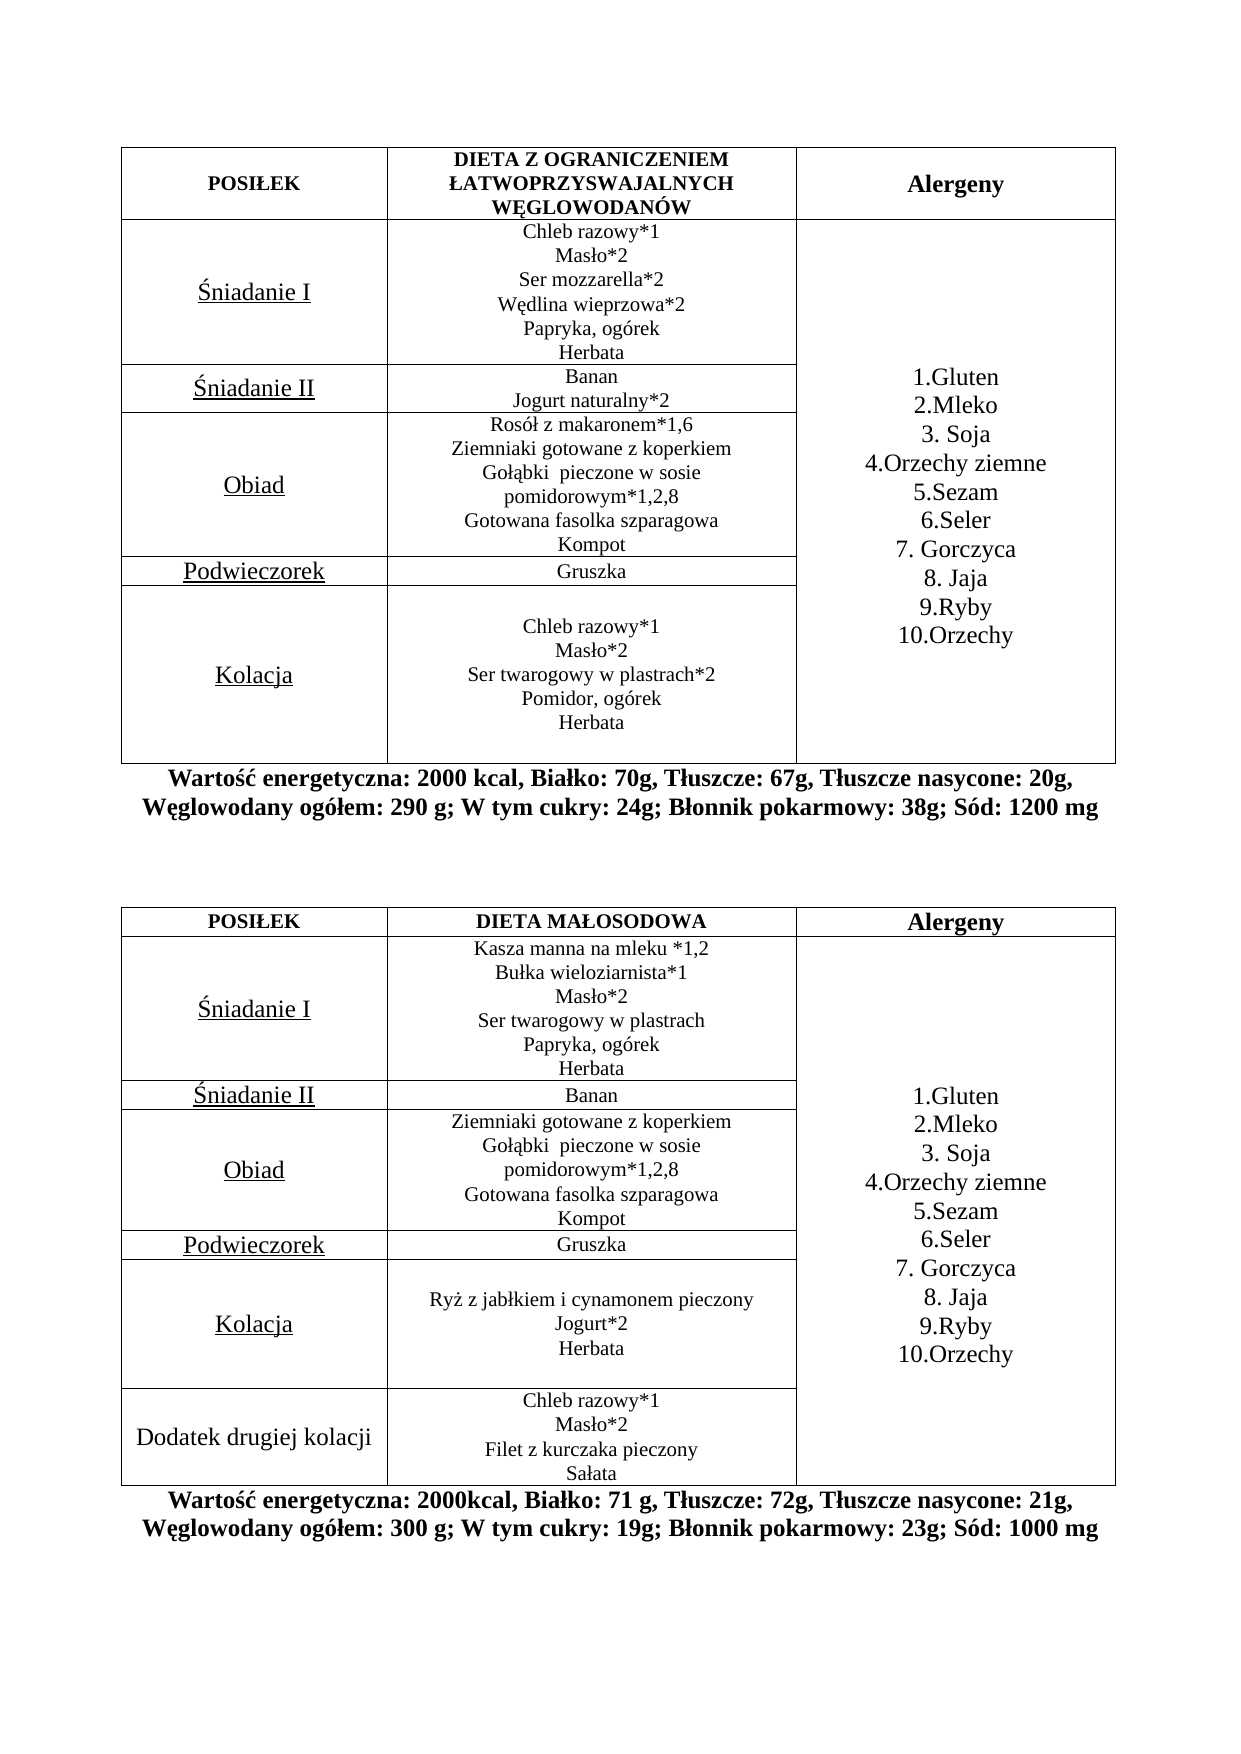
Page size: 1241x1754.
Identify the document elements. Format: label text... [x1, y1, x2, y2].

table_cell Chleb razowy*1 Masło*2 Filet z kurczaka pieczony Sałata [388, 1389, 796, 1484]
text Wartość energetyczna: 2000 kcal, Białko: 70g, Tłuszcze: 67g, Tłuszcze nasycone: 20g, Węglowodany ogółem: 290 g; W tym cukry: 24g; Błonnik pokarmowy: 38g; Sód: 1200 mg [118, 763, 1122, 821]
table_cell Ryż z jabłkiem i cynamonem pieczony Jogurt*2 Herbata [388, 1260, 796, 1388]
table_cell Gruszka [388, 557, 796, 585]
table_cell Kolacja [122, 586, 387, 763]
table_cell Banan Jogurt naturalny*2 [388, 365, 796, 412]
table_cell Śniadanie I [122, 937, 387, 1080]
table_cell Podwieczorek [122, 1231, 387, 1258]
table_cell Śniadanie II [122, 365, 387, 412]
table_cell Chleb razowy*1 Masło*2 Ser mozzarella*2 Wędlina wieprzowa*2 Papryka, ogórek Herbata [388, 220, 796, 364]
table_cell Kolacja [122, 1260, 387, 1388]
table_cell Podwieczorek [122, 557, 387, 585]
table_cell Śniadanie II [122, 1081, 387, 1109]
table_cell Ziemniaki gotowane z koperkiem Gołąbki pieczone w sosie pomidorowym*1,2,8 Gotowana fasolka szparagowa Kompot [388, 1110, 796, 1229]
table_header POSIŁEK [122, 908, 387, 936]
table_header POSIŁEK [122, 148, 387, 219]
table_cell Dodatek drugiej kolacji [122, 1389, 387, 1484]
text Wartość energetyczna: 2000kcal, Białko: 71 g, Tłuszcze: 72g, Tłuszcze nasycone: 21g, Węglowodany ogółem: 300 g; W tym cukry: 19g; Błonnik pokarmowy: 23g; Sód: 1000 mg [118, 1485, 1122, 1542]
table_cell Obiad [122, 413, 387, 556]
table_cell Kasza manna na mleku *1,2 Bułka wieloziarnista*1 Masło*2 Ser twarogowy w plastrach Papryka, ogórek Herbata [388, 937, 796, 1080]
table_cell Banan [388, 1081, 796, 1109]
table_cell Rosół z makaronem*1,6 Ziemniaki gotowane z koperkiem Gołąbki pieczone w sosie pomidorowym*1,2,8 Gotowana fasolka szparagowa Kompot [388, 413, 796, 556]
table_cell 1.Gluten 2.Mleko 3. Soja 4.Orzechy ziemne 5.Sezam 6.Seler 7. Gorczyca 8. Jaja 9.Ryby 10.Orzechy [797, 937, 1115, 1484]
table_header Alergeny [797, 908, 1115, 936]
table_cell Śniadanie I [122, 220, 387, 364]
table_cell Chleb razowy*1 Masło*2 Ser twarogowy w plastrach*2 Pomidor, ogórek Herbata [388, 586, 796, 763]
table_header Alergeny [797, 148, 1115, 219]
table_cell Obiad [122, 1110, 387, 1229]
table_cell 1.Gluten 2.Mleko 3. Soja 4.Orzechy ziemne 5.Sezam 6.Seler 7. Gorczyca 8. Jaja 9.Ryby 10.Orzechy [797, 220, 1115, 763]
table_cell Gruszka [388, 1231, 796, 1258]
table_header DIETA Z OGRANICZENIEM ŁATWOPRZYSWAJALNYCH WĘGLOWODANÓW [388, 148, 796, 219]
table_header DIETA MAŁOSODOWA [388, 908, 796, 936]
